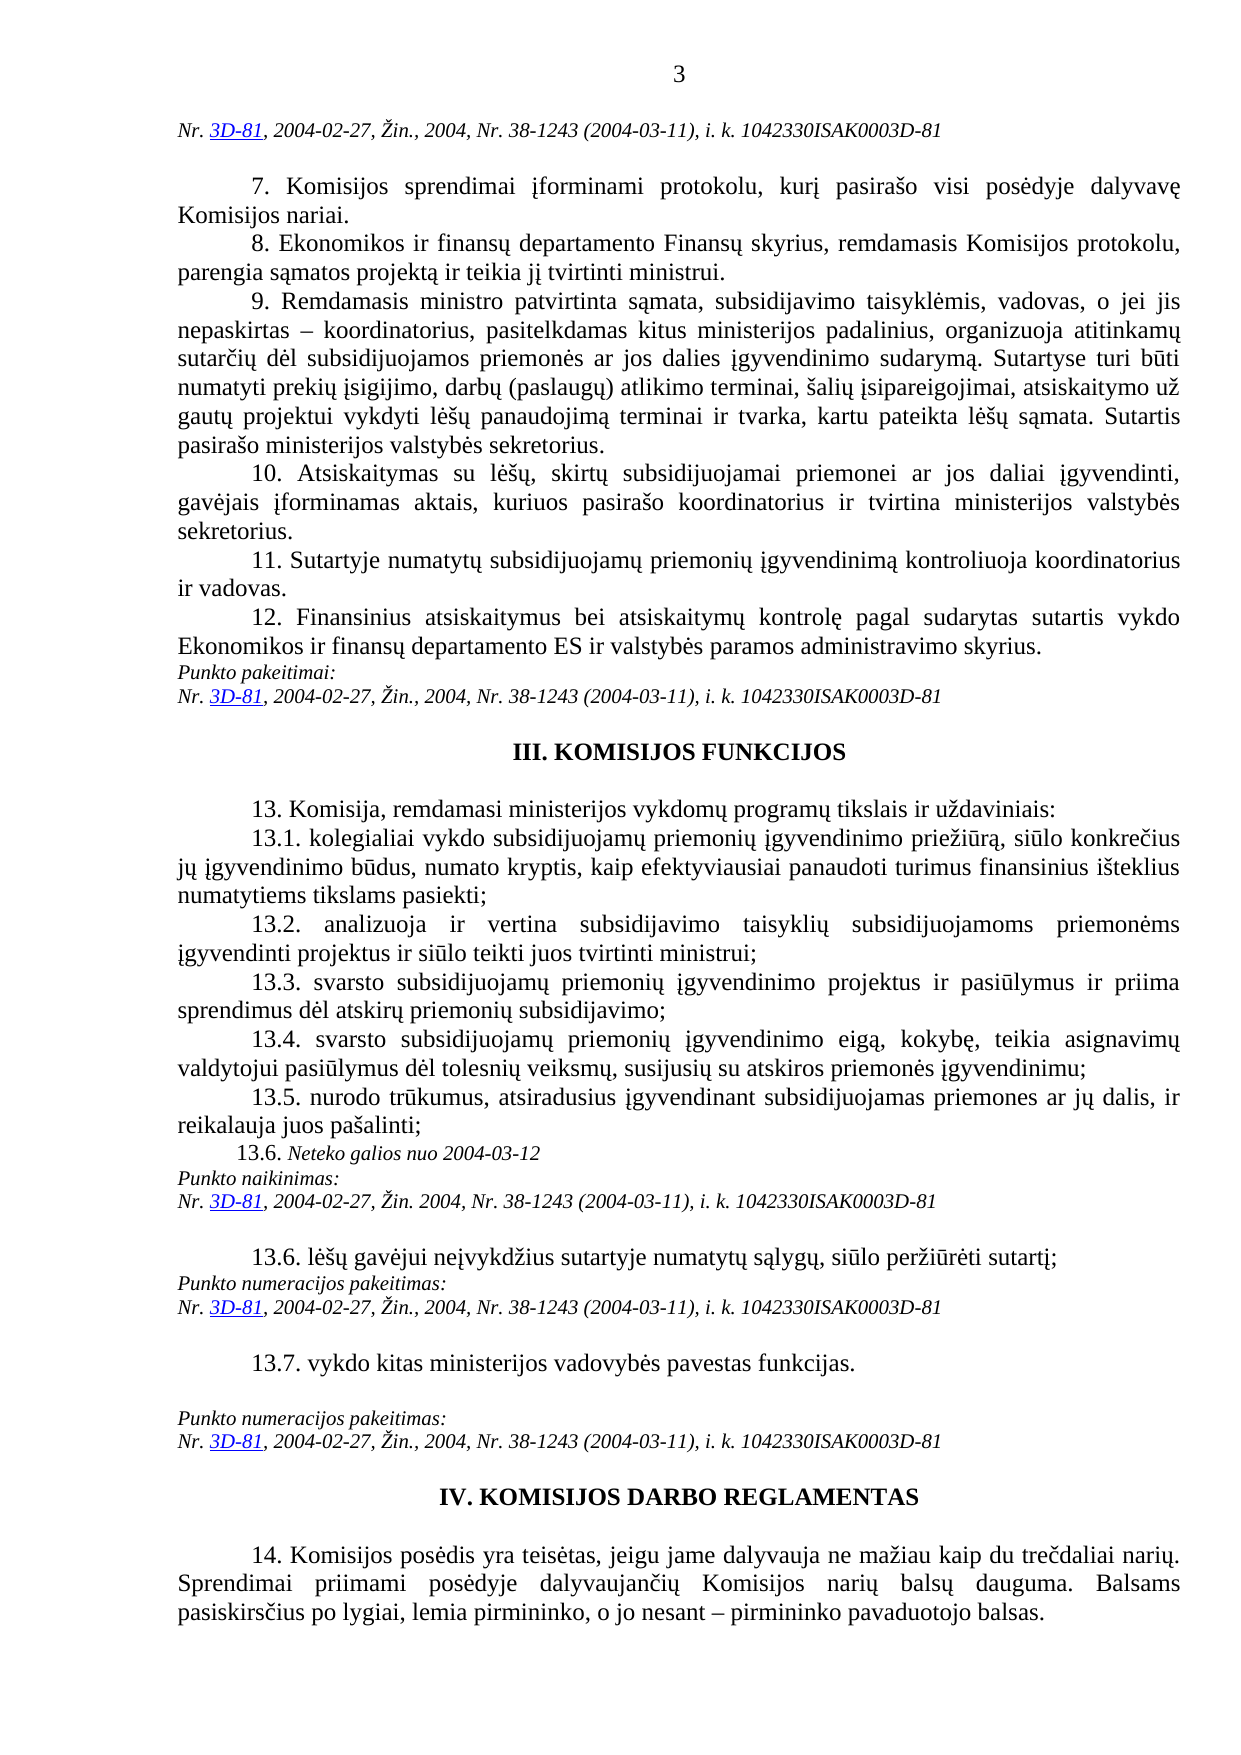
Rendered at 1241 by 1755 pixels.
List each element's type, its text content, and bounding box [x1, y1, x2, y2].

text Punkto numeracijos pakeitimas: [177, 1405, 1181, 1429]
text 11. Sutartyje numatytų subsidijuojamų priemonių įgyvendinimą kontroliuoja koordinatorius ir vadovas. [177, 545, 1181, 602]
text 13. Komisija, remdamasi ministerijos vykdomų programų tikslais ir uždaviniais: [177, 794, 1181, 823]
text Nr. 3D-81, 2004-02-27, Žin., 2004, Nr. 38-1243 (2004-03-11), i. k. 1042330ISAK0003D-81 [177, 684, 1181, 708]
text 13.5. nurodo trūkumus, atsiradusius įgyvendinant subsidijuojamas priemones ar jų dalis, ir reikalauja juos pašalinti; [177, 1082, 1181, 1139]
text 13.6. lėšų gavėjui neįvykdžius sutartyje numatytų sąlygų, siūlo peržiūrėti sutartį; [177, 1242, 1181, 1271]
text 9. Remdamasis ministro patvirtinta sąmata, subsidijavimo taisyklėmis, vadovas, o jei jis nepaskirtas – koordinatorius, pasitelkdamas kitus ministerijos padalinius, organizuoja atitinkamų sutarčių dėl subsidijuojamos priemonės ar jos dalies įgyvendinimo sudarymą. Sutartyse turi būti numatyti prekių įsigijimo, darbų (paslaugų) atlikimo terminai, šalių įsipareigojimai, atsiskaitymo už gautų projektui vykdyti lėšų panaudojimą terminai ir tvarka, kartu pateikta lėšų sąmata. Sutartis pasirašo ministerijos valstybės sekretorius. [177, 286, 1181, 458]
text IV. KOMISIJOS DARBO REGLAMENTAS [177, 1482, 1181, 1511]
text Punkto naikinimas: [177, 1165, 1181, 1189]
text Nr. 3D-81, 2004-02-27, Žin., 2004, Nr. 38-1243 (2004-03-11), i. k. 1042330ISAK0003D-81 [177, 118, 1181, 142]
text Punkto numeracijos pakeitimas: [177, 1271, 1181, 1295]
text 13.7. vykdo kitas ministerijos vadovybės pavestas funkcijas. [177, 1348, 1181, 1377]
text 13.3. svarsto subsidijuojamų priemonių įgyvendinimo projektus ir pasiūlymus ir priima sprendimus dėl atskirų priemonių subsidijavimo; [177, 967, 1181, 1024]
text 10. Atsiskaitymas su lėšų, skirtų subsidijuojamai priemonei ar jos daliai įgyvendinti, gavėjais įforminamas aktais, kuriuos pasirašo koordinatorius ir tvirtina ministerijos valstybės sekretorius. [177, 458, 1181, 545]
text 13.2. analizuoja ir vertina subsidijavimo taisyklių subsidijuojamoms priemonėms įgyvendinti projektus ir siūlo teikti juos tvirtinti ministrui; [177, 909, 1181, 967]
text 13.4. svarsto subsidijuojamų priemonių įgyvendinimo eigą, kokybę, teikia asignavimų valdytojui pasiūlymus dėl tolesnių veiksmų, susijusių su atskiros priemonės įgyvendinimu; [177, 1024, 1181, 1082]
text Nr. 3D-81, 2004-02-27, Žin. 2004, Nr. 38-1243 (2004-03-11), i. k. 1042330ISAK0003D-81 [177, 1189, 1181, 1213]
text Nr. 3D-81, 2004-02-27, Žin., 2004, Nr. 38-1243 (2004-03-11), i. k. 1042330ISAK0003D-81 [177, 1429, 1181, 1453]
text Nr. 3D-81, 2004-02-27, Žin., 2004, Nr. 38-1243 (2004-03-11), i. k. 1042330ISAK0003D-81 [177, 1295, 1181, 1319]
text 12. Finansinius atsiskaitymus bei atsiskaitymų kontrolę pagal sudarytas sutartis vykdo Ekonomikos ir finansų departamento ES ir valstybės paramos administravimo skyrius. [177, 602, 1181, 660]
text 13.1. kolegialiai vykdo subsidijuojamų priemonių įgyvendinimo priežiūrą, siūlo konkrečius jų įgyvendinimo būdus, numato kryptis, kaip efektyviausiai panaudoti turimus finansinius išteklius numatytiems tikslams pasiekti; [177, 823, 1181, 909]
text 8. Ekonomikos ir finansų departamento Finansų skyrius, remdamasis Komisijos protokolu, parengia sąmatos projektą ir teikia jį tvirtinti ministrui. [177, 228, 1181, 286]
text 7. Komisijos sprendimai įforminami protokolu, kurį pasirašo visi posėdyje dalyvavę Komisijos nariai. [177, 171, 1181, 228]
text III. KOMISIJOS FUNKCIJOS [177, 737, 1181, 765]
text 13.6. Neteko galios nuo 2004-03-12 [177, 1139, 1181, 1165]
text 14. Komisijos posėdis yra teisėtas, jeigu jame dalyvauja ne mažiau kaip du trečdaliai narių. Sprendimai priimami posėdyje dalyvaujančių Komisijos narių balsų dauguma. Balsams pasiskirsčius po lygiai, lemia pirmininko, o jo nesant – pirmininko pavaduotojo balsas. [177, 1540, 1181, 1626]
text Punkto pakeitimai: [177, 660, 1181, 684]
